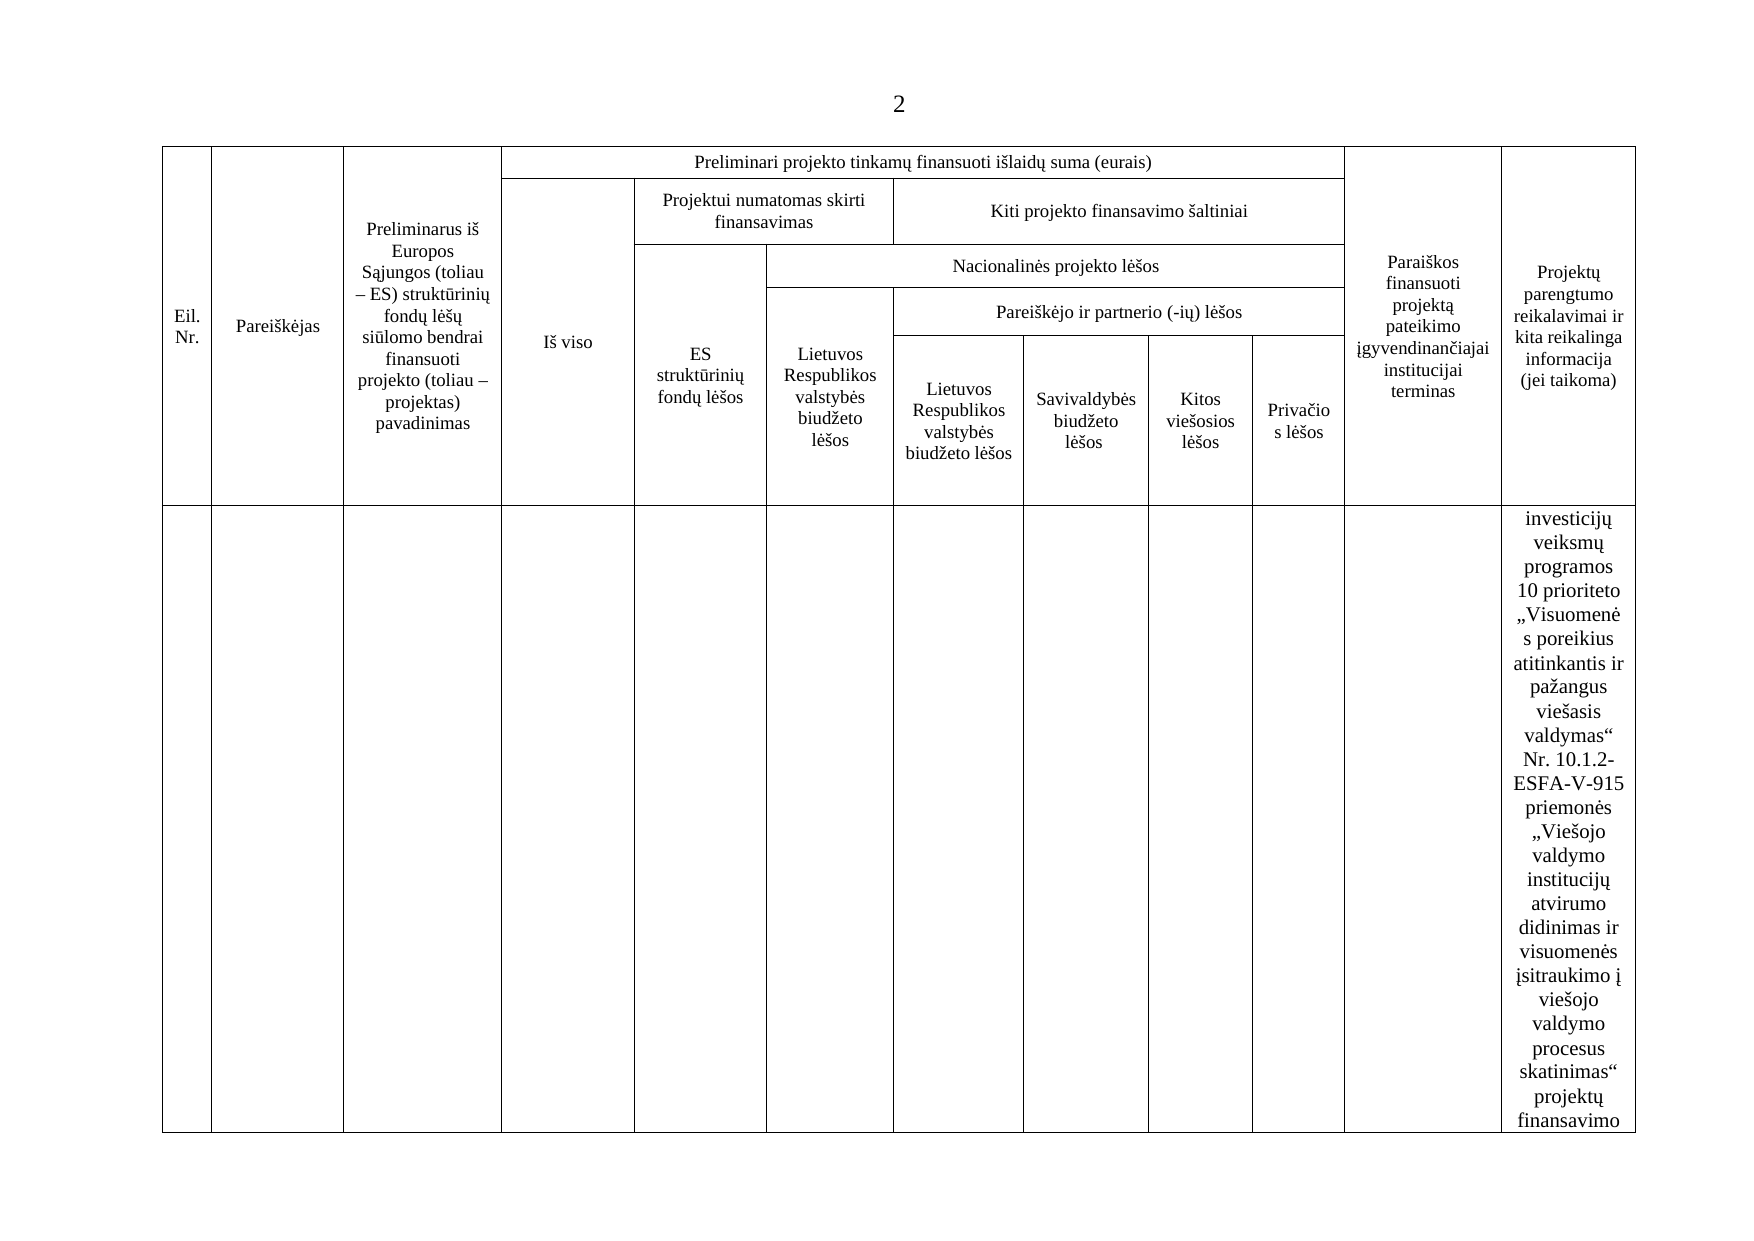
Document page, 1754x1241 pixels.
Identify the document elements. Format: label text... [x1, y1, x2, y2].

table_cell [1345, 506, 1501, 1132]
table_cell Pareiškėjo ir partnerio (-ių) lėšos [894, 288, 1344, 335]
table_cell [212, 506, 343, 1132]
table_header Preliminari projekto tinkamų finansuoti išlaidų suma (eurais) [502, 147, 1344, 177]
table_cell [344, 506, 501, 1132]
table_cell Kitos viešosios lėšos [1149, 336, 1252, 505]
table_header Eil. Nr. [163, 147, 211, 505]
table_cell [767, 506, 893, 1132]
table_cell ES struktūrinių fondų lėšos [635, 245, 766, 505]
table_cell Nacionalinės projekto lėšos [767, 245, 1344, 287]
table_cell [1149, 506, 1252, 1132]
table_cell [502, 506, 634, 1132]
table_cell Savivaldybės biudžeto lėšos [1024, 336, 1148, 505]
table_cell [1024, 506, 1148, 1132]
table_cell Projektui numatomas skirti finansavimas [635, 179, 893, 243]
table_cell Kiti projekto finansavimo šaltiniai [894, 179, 1344, 243]
table_cell [894, 506, 1023, 1132]
table_cell Lietuvos Respublikos valstybės biudžeto lėšos [767, 288, 893, 505]
table_cell [635, 506, 766, 1132]
table_cell [163, 506, 211, 1132]
table_cell Privačios lėšos [1253, 336, 1344, 505]
table_cell [1253, 506, 1344, 1132]
table_cell Iš viso [502, 179, 634, 505]
table_cell investicijų veiksmų programos 10 prioriteto „Visuomenės poreikius atitinkantis ir pažangus viešasis valdymas“ Nr. 10.1.2-ESFA-V-915 priemonės „Viešojo valdymo institucijų atvirumo didinimas ir visuomenės įsitraukimo į viešojo valdymo procesus skatinimas“ projektų finansavimo [1502, 506, 1635, 1132]
table_cell Lietuvos Respublikos valstybės biudžeto lėšos [894, 336, 1023, 505]
table_header Preliminarus iš Europos Sąjungos (toliau – ES) struktūrinių fondų lėšų siūlomo bendrai finansuoti projekto (toliau – projektas) pavadinimas [344, 147, 501, 505]
table_header Paraiškos finansuoti projektą pateikimo įgyvendinančiajai institucijai terminas [1345, 147, 1501, 505]
table_header Projektų parengtumo reikalavimai ir kita reikalinga informacija (jei taikoma) [1502, 147, 1635, 505]
table_header Pareiškėjas [212, 147, 343, 505]
